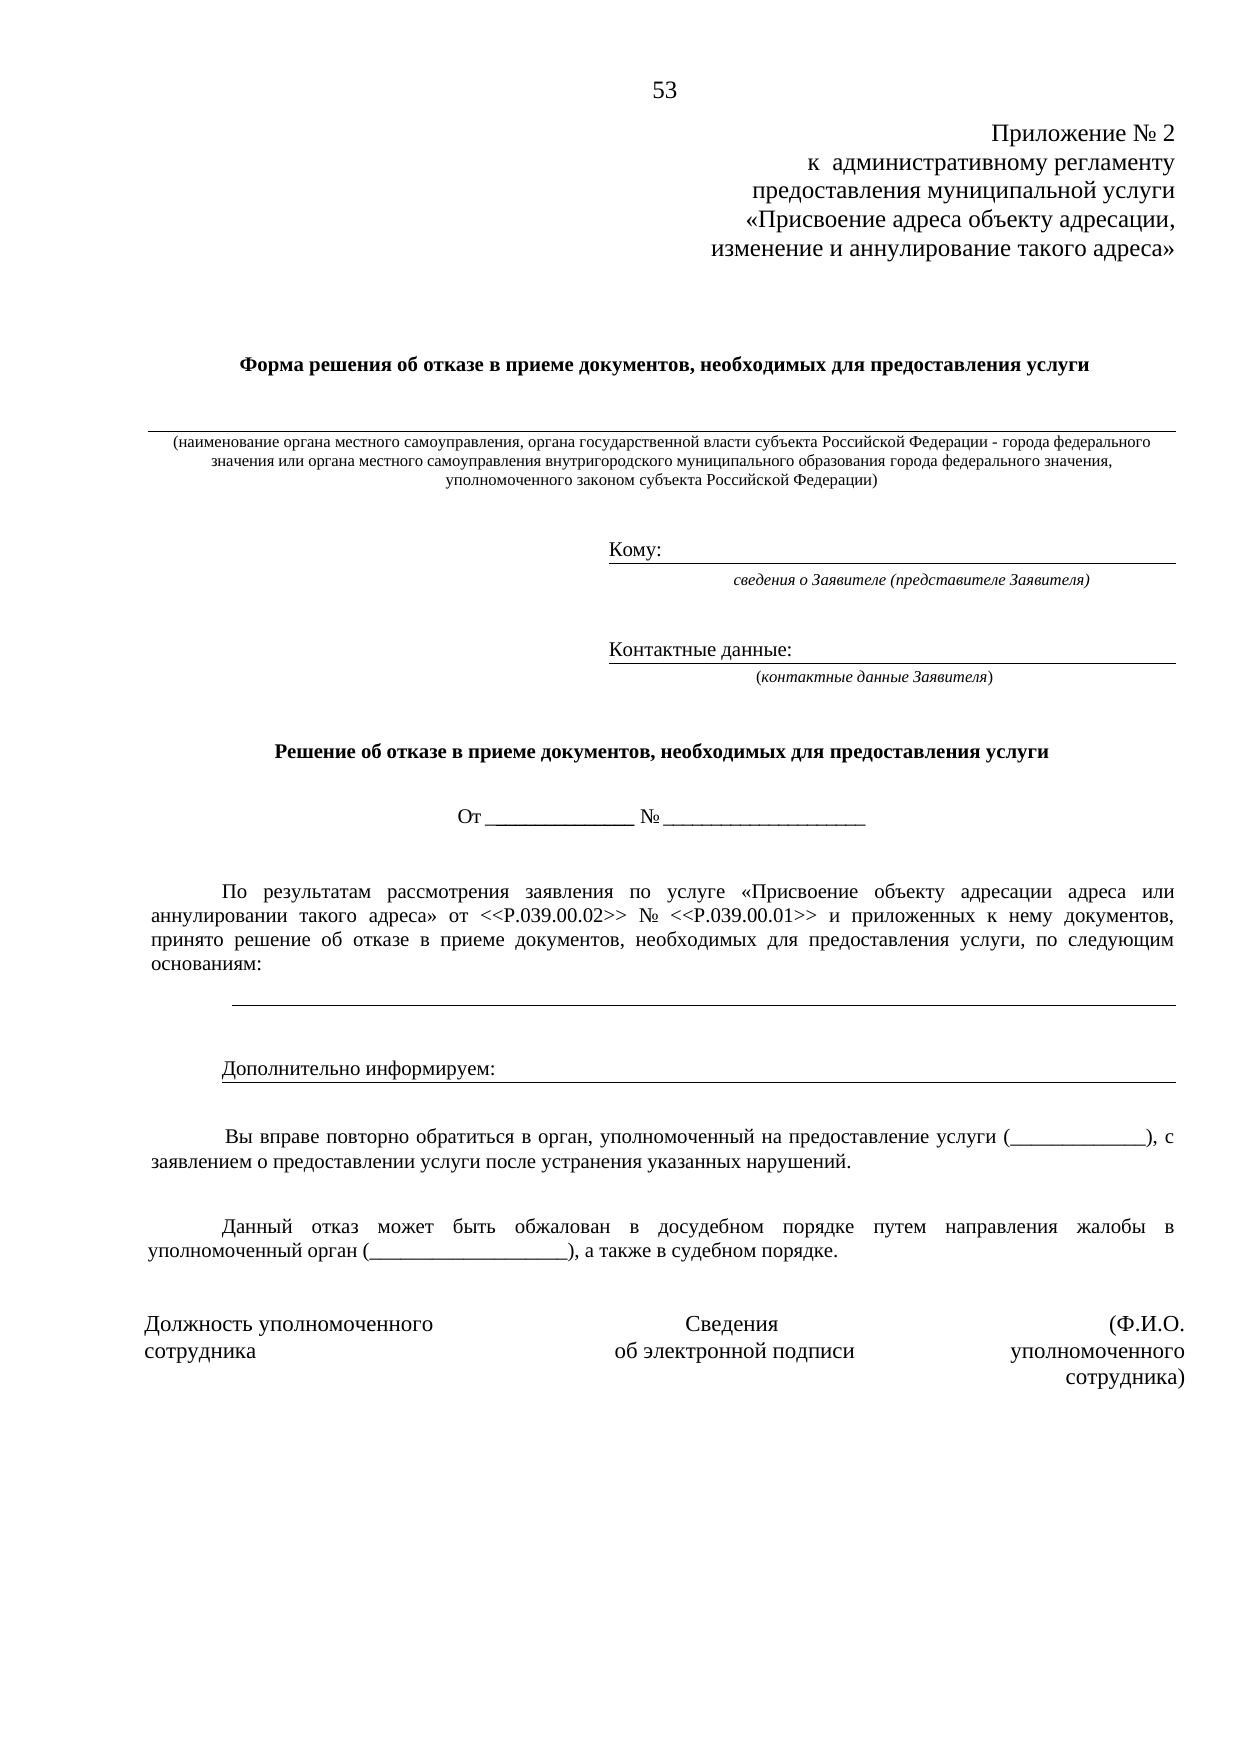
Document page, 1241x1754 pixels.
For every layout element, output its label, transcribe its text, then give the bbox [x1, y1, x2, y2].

text Кому: [609, 537, 1176, 563]
text (наименование органа местного самоуправления, органа государственной власти субъекта Российской Федерации - города федерального значения или органа местного самоуправления внутригородского муниципального образования города федерального значения, уполномоченного законом субъекта Российской Федерации) [148, 432, 1176, 489]
table_header (Ф.И.О. уполномоченного сотрудника) [923, 1311, 1196, 1449]
text Данный отказ может быть обжалован в досудебном порядке путем направления жалобы в уполномоченный орган (___________________), а также в судебном порядке. [148, 1214, 1176, 1262]
text (контактные данные Заявителя) [756, 666, 1176, 686]
text Приложение № 2 к административному регламенту предоставления муниципальной услуги «Присвоение адреса объекту адресации, изменение и аннулирование такого адреса» [148, 118, 1181, 291]
text Решение об отказе в приеме документов, необходимых для предоставления услуги [148, 739, 1176, 763]
text Контактные данные: [609, 637, 1176, 663]
table_header Сведения об электронной подписи [546, 1311, 923, 1449]
text По результатам рассмотрения заявления по услуге «Присвоение объекту адресации адреса или аннулировании такого адреса» от <<Р.039.00.02>> № <<Р.039.00.01>> и приложенных к нему документов, принято решение об отказе в приеме документов, необходимых для предоставления услуги, по следующим основаниям: [151, 878, 1176, 975]
text Дополнительно информируем: [222, 1056, 1176, 1082]
text От _______________ № _____________________ [148, 804, 1176, 828]
table_header Должность уполномоченного сотрудника [133, 1311, 546, 1449]
text Вы вправе повторно обратиться в орган, уполномоченный на предоставление услуги (_____________), с заявлением о предоставлении услуги после устранения указанных нарушений. [151, 1124, 1176, 1173]
subtitle Форма решения об отказе в приеме документов, необходимых для предоставления услуги [148, 352, 1181, 376]
text сведения о Заявителе (представителе Заявителя) [733, 569, 1176, 588]
